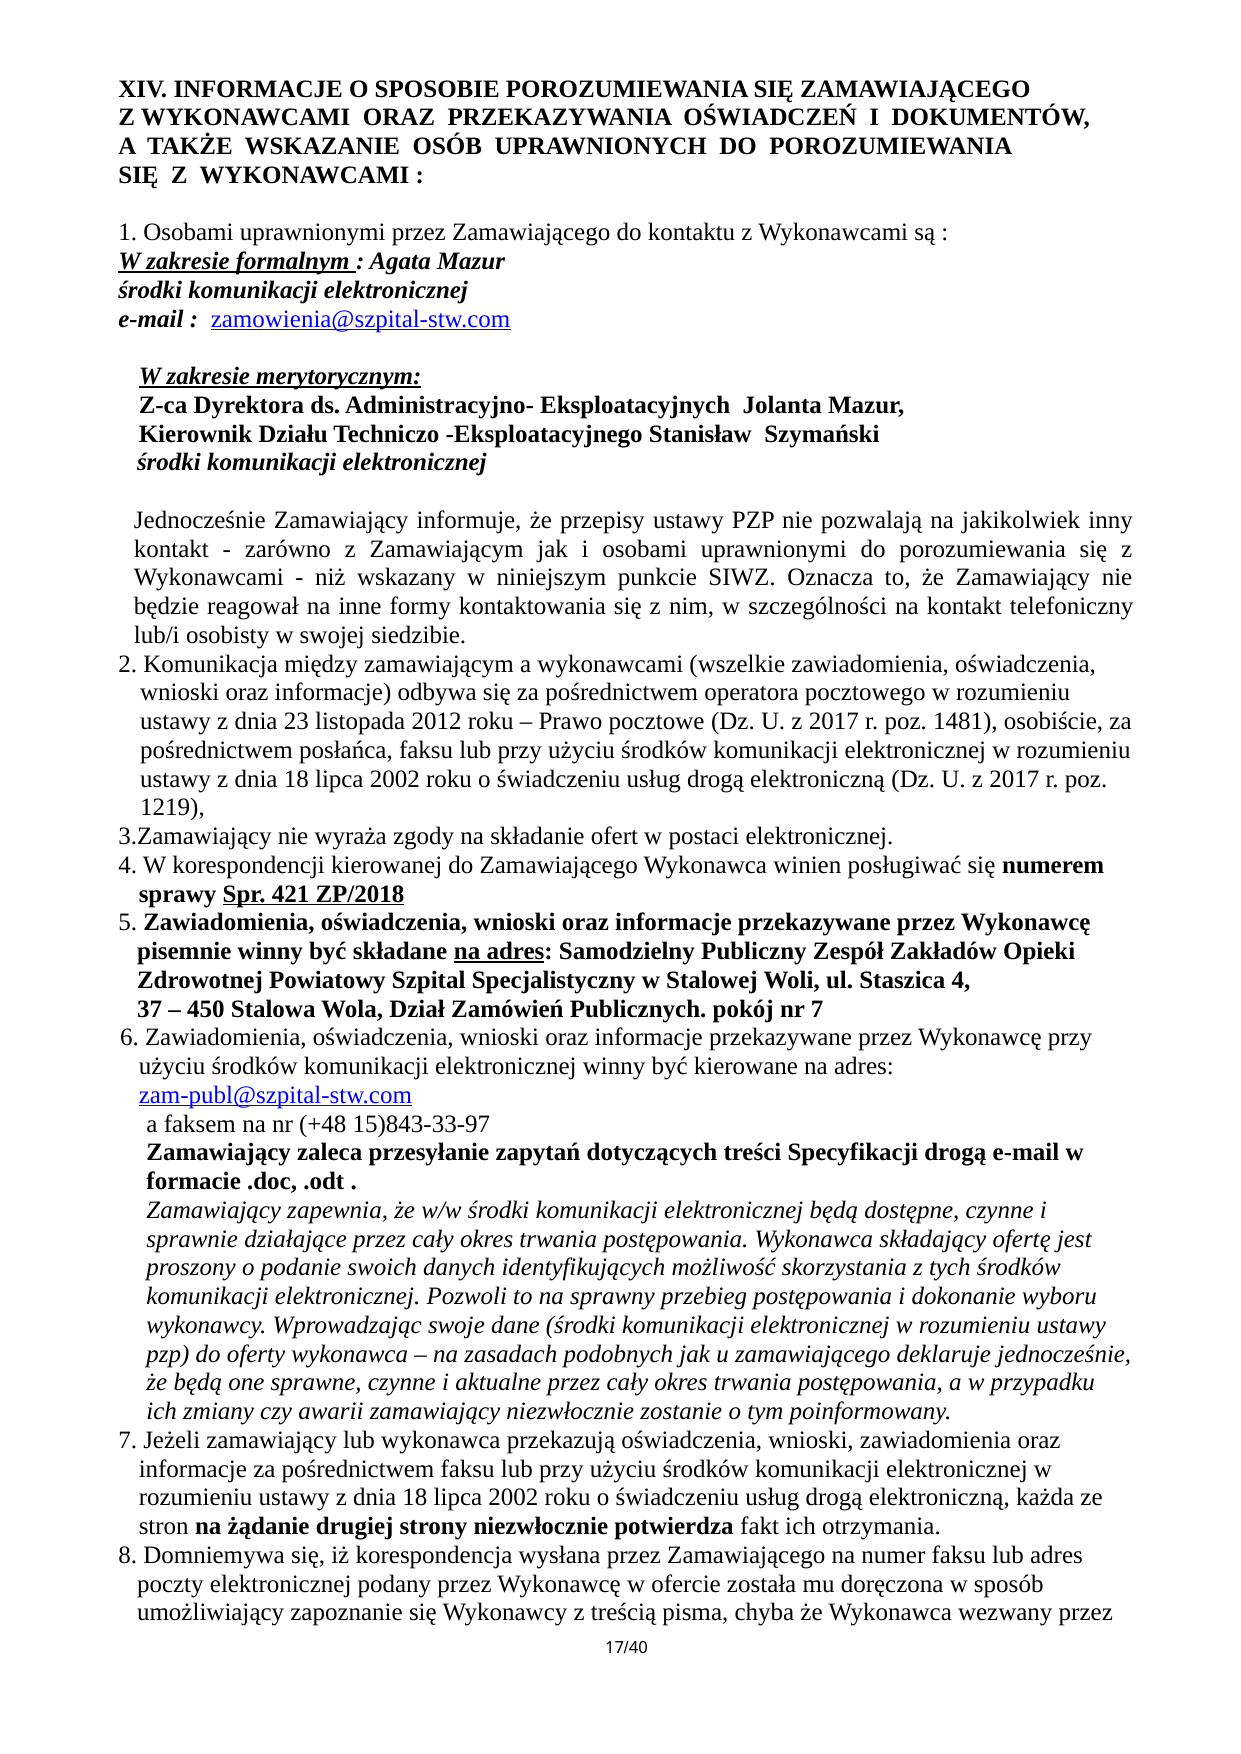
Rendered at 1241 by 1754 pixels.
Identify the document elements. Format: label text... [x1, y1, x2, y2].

text XIV. INFORMACJE O SPOSOBIE POROZUMIEWANIA SIĘ ZAMAWIAJĄCEGO Z WYKONAWCAMI ORAZ PRZEKAZYWANIA OŚWIADCZEŃ I DOKUMENTÓW, A TAKŻE WSKAZANIE OSÓB UPRAWNIONYCH DO POROZUMIEWANIA SIĘ Z WYKONAWCAMI : [118, 74, 1134, 189]
text środki komunikacji elektronicznej [118, 275, 1134, 304]
text W zakresie merytorycznym: [138, 361, 1134, 390]
text e-mail : zamowienia@szpital-stw.com [118, 304, 1134, 332]
text Zamawiający zapewnia, że w/w środki komunikacji elektronicznej będą dostępne, czynne i sprawnie działające przez cały okres trwania postępowania. Wykonawca składający ofertę jest proszony o podanie swoich danych identyfikujących możliwość skorzystania z tych środków komunikacji elektronicznej. Pozwoli to na sprawny przebieg postępowania i dokonanie wyboru wykonawcy. Wprowadzając swoje dane (środki komunikacji elektronicznej w rozumieniu ustawy pzp) do oferty wykonawca – na zasadach podobnych jak u zamawiającego deklaruje jednocześnie, że będą one sprawne, czynne i aktualne przez cały okres trwania postępowania, a w przypadku ich zmiany czy awarii zamawiający niezwłocznie zostanie o tym poinformowany. [146, 1195, 1134, 1425]
text 5. Zawiadomienia, oświadczenia, wnioski oraz informacje przekazywane przez Wykonawcę pisemnie winny być składane na adres: Samodzielny Publiczny Zespół Zakładów Opieki Zdrowotnej Powiatowy Szpital Specjalistyczny w Stalowej Woli, ul. Staszica 4, 37 – 450 Stalowa Wola, Dział Zamówień Publicznych. pokój nr 7 [118, 907, 1134, 1022]
text W zakresie formalnym : Agata Mazur [118, 246, 1134, 275]
text 7. Jeżeli zamawiający lub wykonawca przekazują oświadczenia, wnioski, zawiadomienia oraz informacje za pośrednictwem faksu lub przy użyciu środków komunikacji elektronicznej w rozumieniu ustawy z dnia 18 lipca 2002 roku o świadczeniu usług drogą elektroniczną, każda ze stron na żądanie drugiej strony niezwłocznie potwierdza fakt ich otrzymania. [118, 1425, 1134, 1540]
text środki komunikacji elektronicznej [118, 447, 1134, 476]
text Kierownik Działu Techniczo -Eksploatacyjnego Stanisław Szymański [138, 419, 1134, 447]
text 3.Zamawiający nie wyraża zgody na składanie ofert w postaci elektronicznej. [118, 821, 1134, 850]
text 6. Zawiadomienia, oświadczenia, wnioski oraz informacje przekazywane przez Wykonawcę przy użyciu środków komunikacji elektronicznej winny być kierowane na adres: zam-publ@szpital-stw.com [120, 1022, 1134, 1109]
text 1. Osobami uprawnionymi przez Zamawiającego do kontaktu z Wykonawcami są : [118, 217, 1134, 246]
text Z-ca Dyrektora ds. Administracyjno- Eksploatacyjnych Jolanta Mazur, [138, 390, 1134, 419]
text 2. Komunikacja między zamawiającym a wykonawcami (wszelkie zawiadomienia, oświadczenia, wnioski oraz informacje) odbywa się za pośrednictwem operatora pocztowego w rozumieniu ustawy z dnia 23 listopada 2012 roku – Prawo pocztowe (Dz. U. z 2017 r. poz. 1481), osobiście, za pośrednictwem posłańca, faksu lub przy użyciu środków komunikacji elektronicznej w rozumieniu ustawy z dnia 18 lipca 2002 roku o świadczeniu usług drogą elektroniczną (Dz. U. z 2017 r. poz. 1219), [118, 649, 1134, 821]
text 4. W korespondencji kierowanej do Zamawiającego Wykonawca winien posługiwać się numerem sprawy Spr. 421 ZP/2018 [118, 850, 1134, 907]
text a faksem na nr (+48 15)843-33-97 [146, 1109, 1134, 1137]
text Zamawiający zaleca przesyłanie zapytań dotyczących treści Specyfikacji drogą e-mail w formacie .doc, .odt . [146, 1137, 1134, 1195]
text Jednocześnie Zamawiający informuje, że przepisy ustawy PZP nie pozwalają na jakikolwiek inny kontakt - zarówno z Zamawiającym jak i osobami uprawnionymi do porozumiewania się z Wykonawcami - niż wskazany w niniejszym punkcie SIWZ. Oznacza to, że Zamawiający nie będzie reagował na inne formy kontaktowania się z nim, w szczególności na kontakt telefoniczny lub/i osobisty w swojej siedzibie. [134, 505, 1134, 649]
text 8. Domniemywa się, iż korespondencja wysłana przez Zamawiającego na numer faksu lub adres poczty elektronicznej podany przez Wykonawcę w ofercie została mu doręczona w sposób umożliwiający zapoznanie się Wykonawcy z treścią pisma, chyba że Wykonawca wezwany przez [118, 1540, 1134, 1626]
